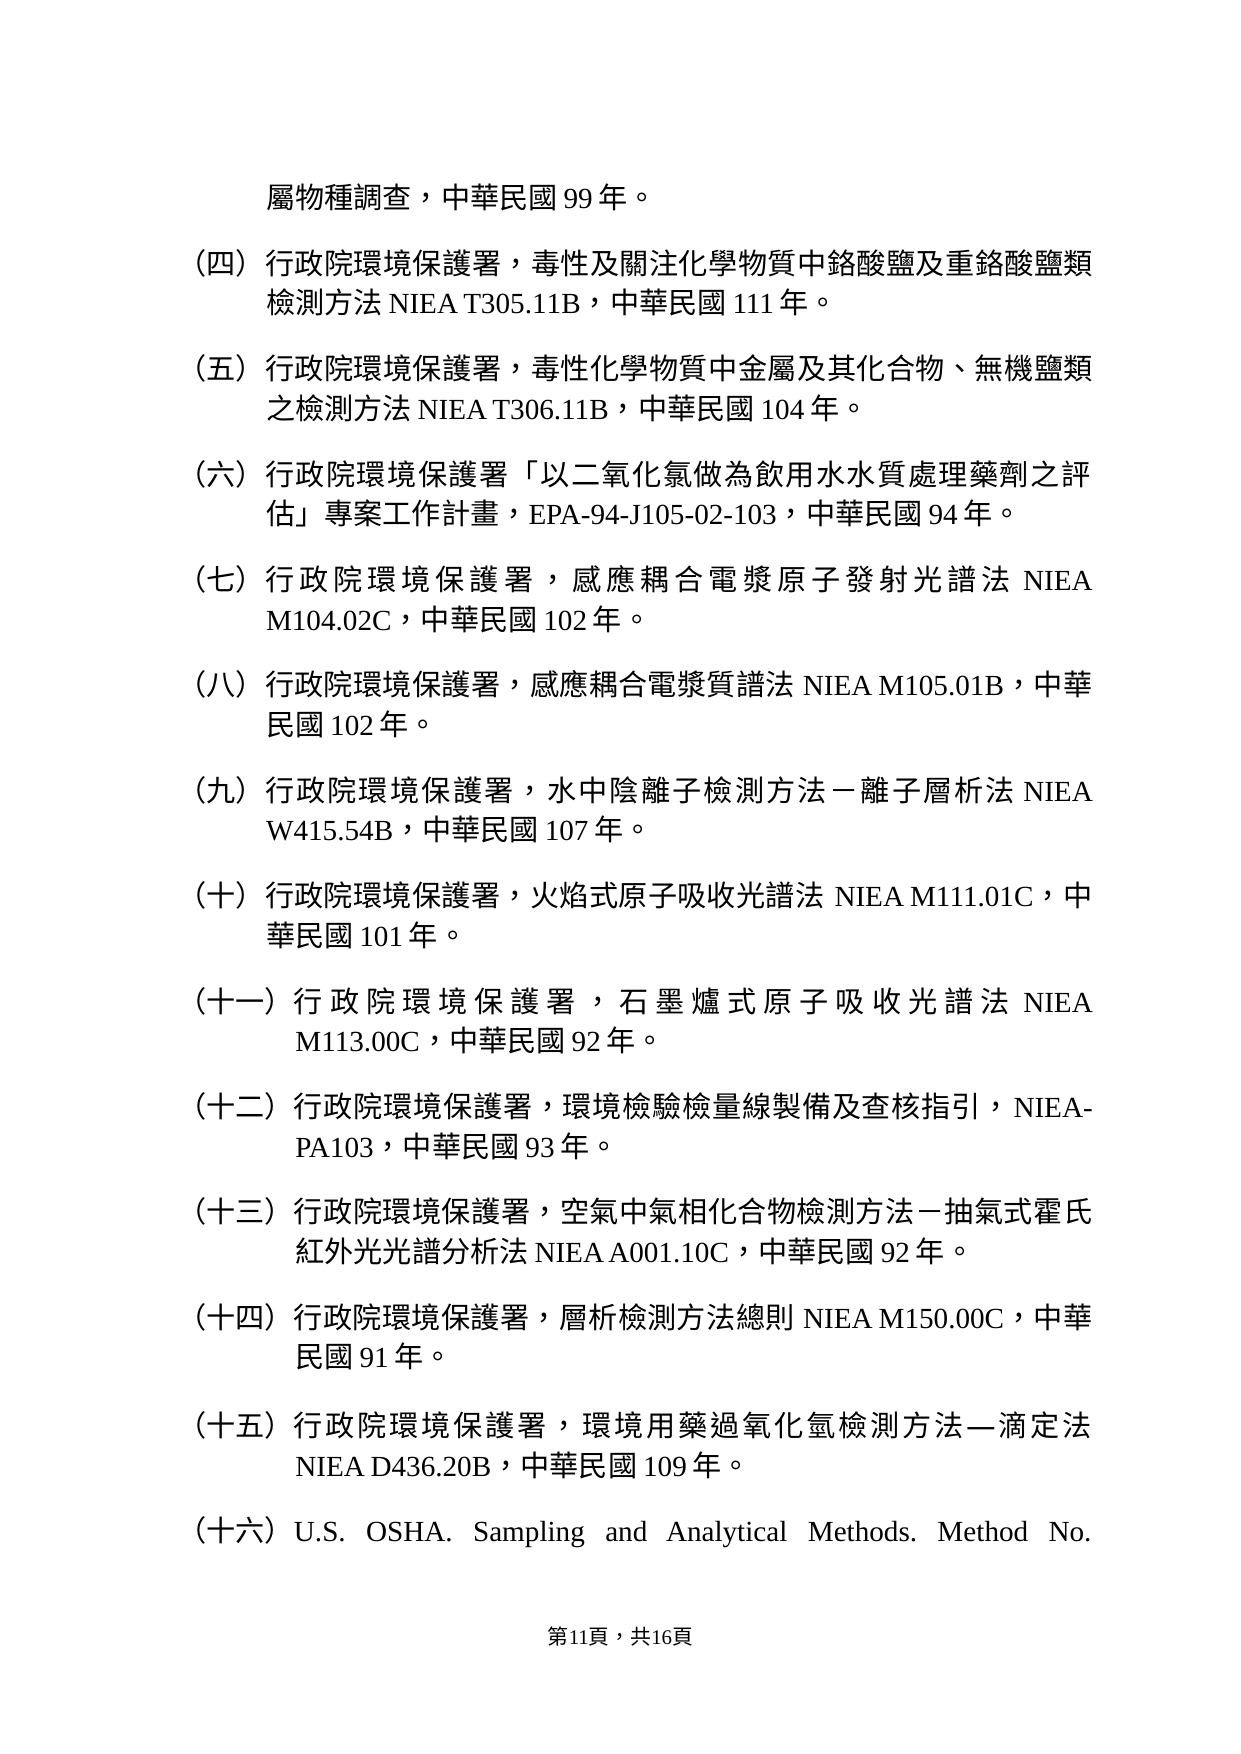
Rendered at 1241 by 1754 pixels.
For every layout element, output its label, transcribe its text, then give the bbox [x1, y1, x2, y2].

list 行政院環境保護署，層析檢測方法總則 NIEA M150.00C，中華民國91年。 [177, 1297, 1093, 1376]
list 行政院環境保護署，空氣中氣相化合物檢測方法－抽氣式霍氏紅外光光譜分析法NIEA A001.10C，中華民國92年。 [177, 1192, 1093, 1271]
list 屬物種調查，中華民國99年。 [177, 177, 1093, 217]
list U.S. OSHA. Sampling and Analytical Methods. Method No. [177, 1511, 1093, 1550]
list 行政院環境保護署，毒性化學物質中金屬及其化合物、無機鹽類之檢測方法NIEA T306.11B，中華民國104年。 [177, 348, 1093, 428]
list 行政院環境保護署，毒性及關注化學物質中鉻酸鹽及重鉻酸鹽類檢測方法NIEA T305.11B，中華民國111年。 [177, 243, 1093, 322]
list 行政院環境保護署「以二氧化氯做為飲用水水質處理藥劑之評估」專案工作計畫，EPA-94-J105-02-103，中華民國94年。 [177, 454, 1093, 533]
list 行政院環境保護署，感應耦合電漿原子發射光譜法NIEA M104.02C，中華民國102年。 [177, 559, 1093, 638]
list 行政院環境保護署，環境檢驗檢量線製備及查核指引，NIEA-PA103，中華民國93年。 [177, 1086, 1093, 1166]
list 行政院環境保護署，環境用藥過氧化氫檢測方法—滴定法 NIEA D436.20B，中華民國109年。 [177, 1402, 1093, 1484]
list 行政院環境保護署，感應耦合電漿質譜法NIEA M105.01B，中華民國102年。 [177, 664, 1093, 744]
list 行政院環境保護署，水中陰離子檢測方法－離子層析法NIEA W415.54B，中華民國107年。 [177, 770, 1093, 849]
list 行政院環境保護署，火焰式原子吸收光譜法 NIEA M111.01C，中華民國101年。 [177, 875, 1093, 955]
list 行政院環境保護署，石墨爐式原子吸收光譜法NIEA M113.00C，中華民國92年。 [177, 981, 1093, 1060]
